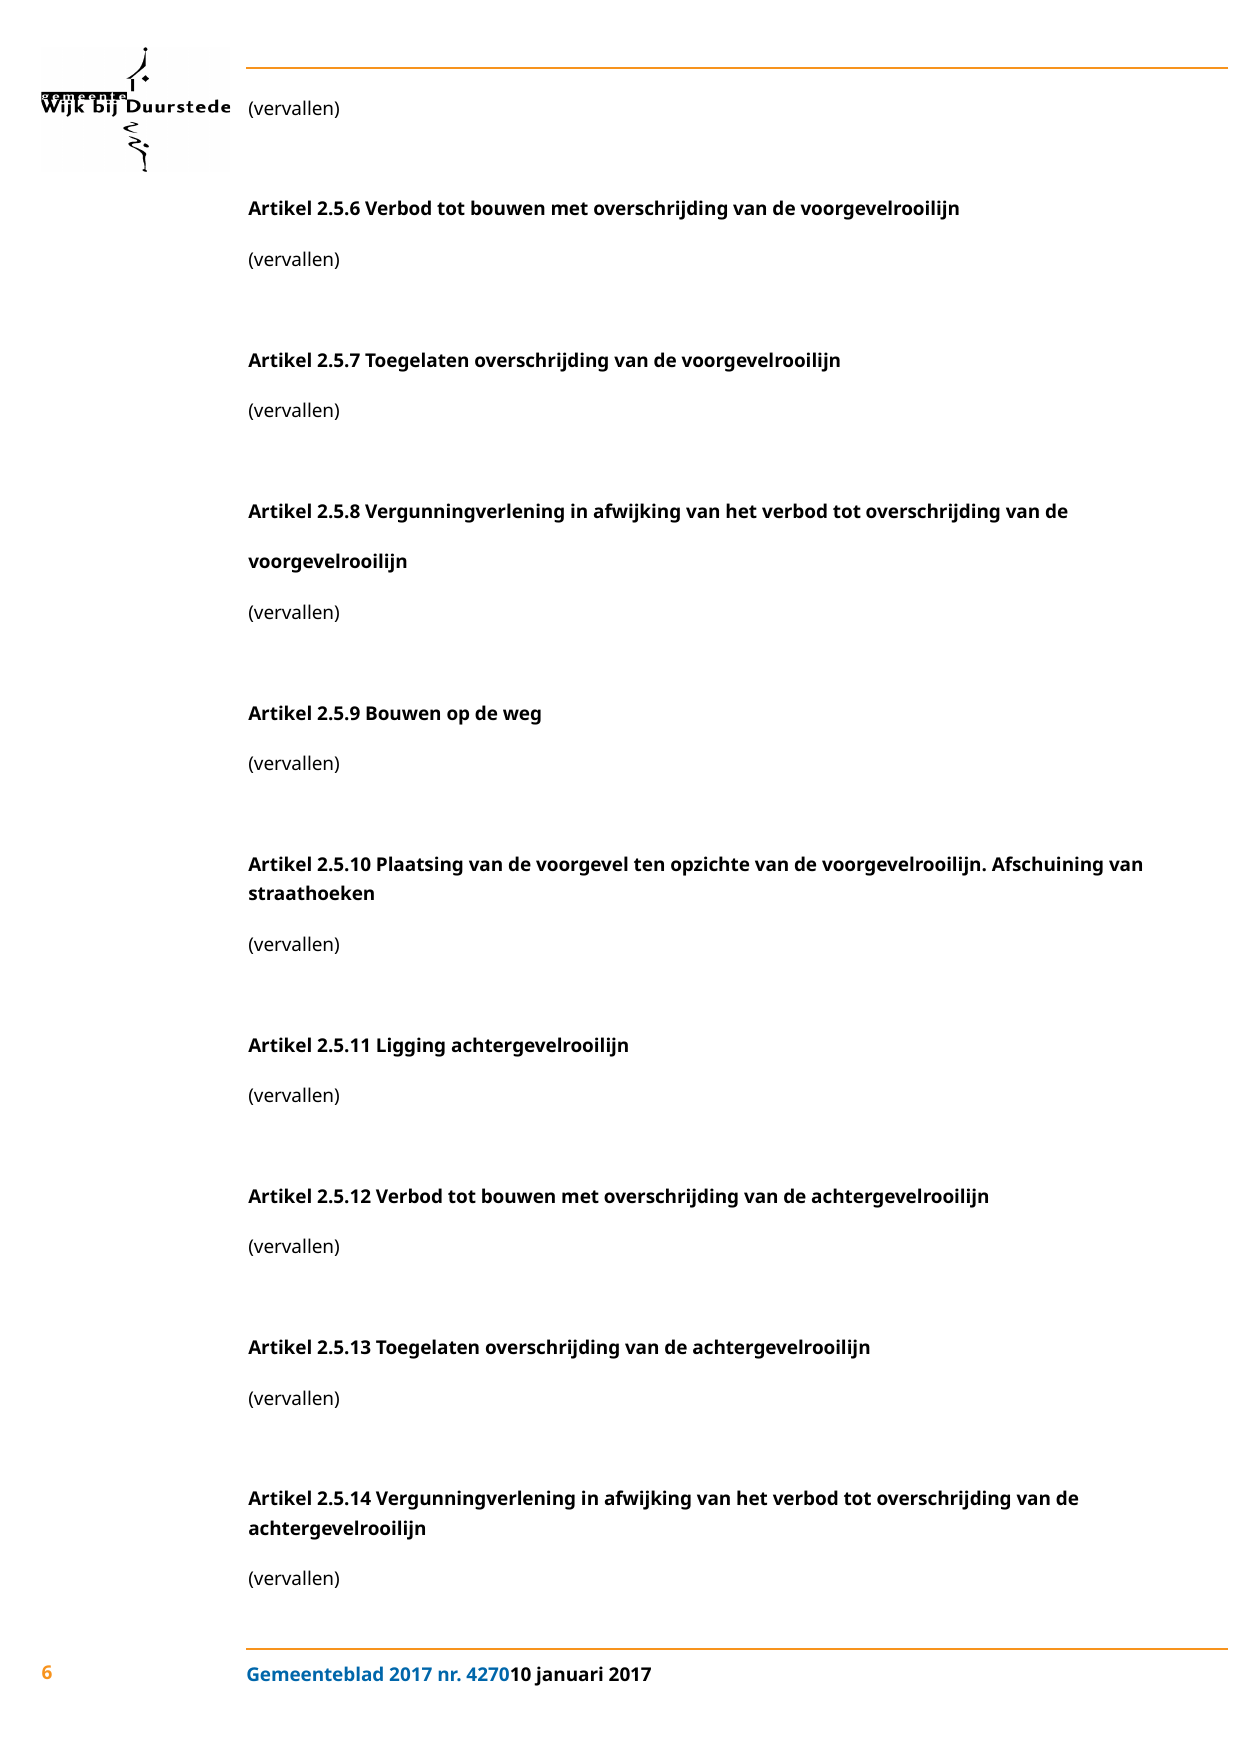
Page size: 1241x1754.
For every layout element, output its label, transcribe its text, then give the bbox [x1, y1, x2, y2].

text (vervallen) [248, 1233, 1152, 1259]
text (vervallen) [248, 1385, 1152, 1411]
text Artikel 2.5.8 Vergunningverlening in afwijking van het verbod tot overschrijding van de [248, 498, 1152, 524]
text Artikel 2.5.12 Verbod tot bouwen met overschrijding van de achtergevelrooilijn [248, 1183, 1152, 1209]
text Artikel 2.5.9 Bouwen op de weg [248, 700, 1152, 726]
text (vervallen) [248, 750, 1152, 776]
text voorgevelrooilijn [248, 548, 1152, 574]
text Artikel 2.5.14 Vergunningverlening in afwijking van het verbod tot overschrijding van de achtergevelrooilijn [248, 1486, 1152, 1541]
text (vervallen) [248, 246, 1152, 272]
text (vervallen) [248, 1082, 1152, 1108]
text (vervallen) [248, 1566, 1152, 1591]
text (vervallen) [248, 397, 1152, 423]
picture [41, 47, 231, 172]
text (vervallen) [248, 931, 1152, 957]
text Artikel 2.5.13 Toegelaten overschrijding van de achtergevelrooilijn [248, 1334, 1152, 1360]
text (vervallen) [248, 599, 1152, 625]
text Artikel 2.5.10 Plaatsing van de voorgevel ten opzichte van de voorgevelrooilijn. Afschuining van straathoeken [248, 851, 1152, 906]
text (vervallen) [248, 95, 1152, 121]
text Artikel 2.5.11 Ligging achtergevelrooilijn [248, 1032, 1152, 1058]
text Artikel 2.5.7 Toegelaten overschrijding van de voorgevelrooilijn [248, 347, 1152, 373]
text Artikel 2.5.6 Verbod tot bouwen met overschrijding van de voorgevelrooilijn [248, 196, 1152, 221]
